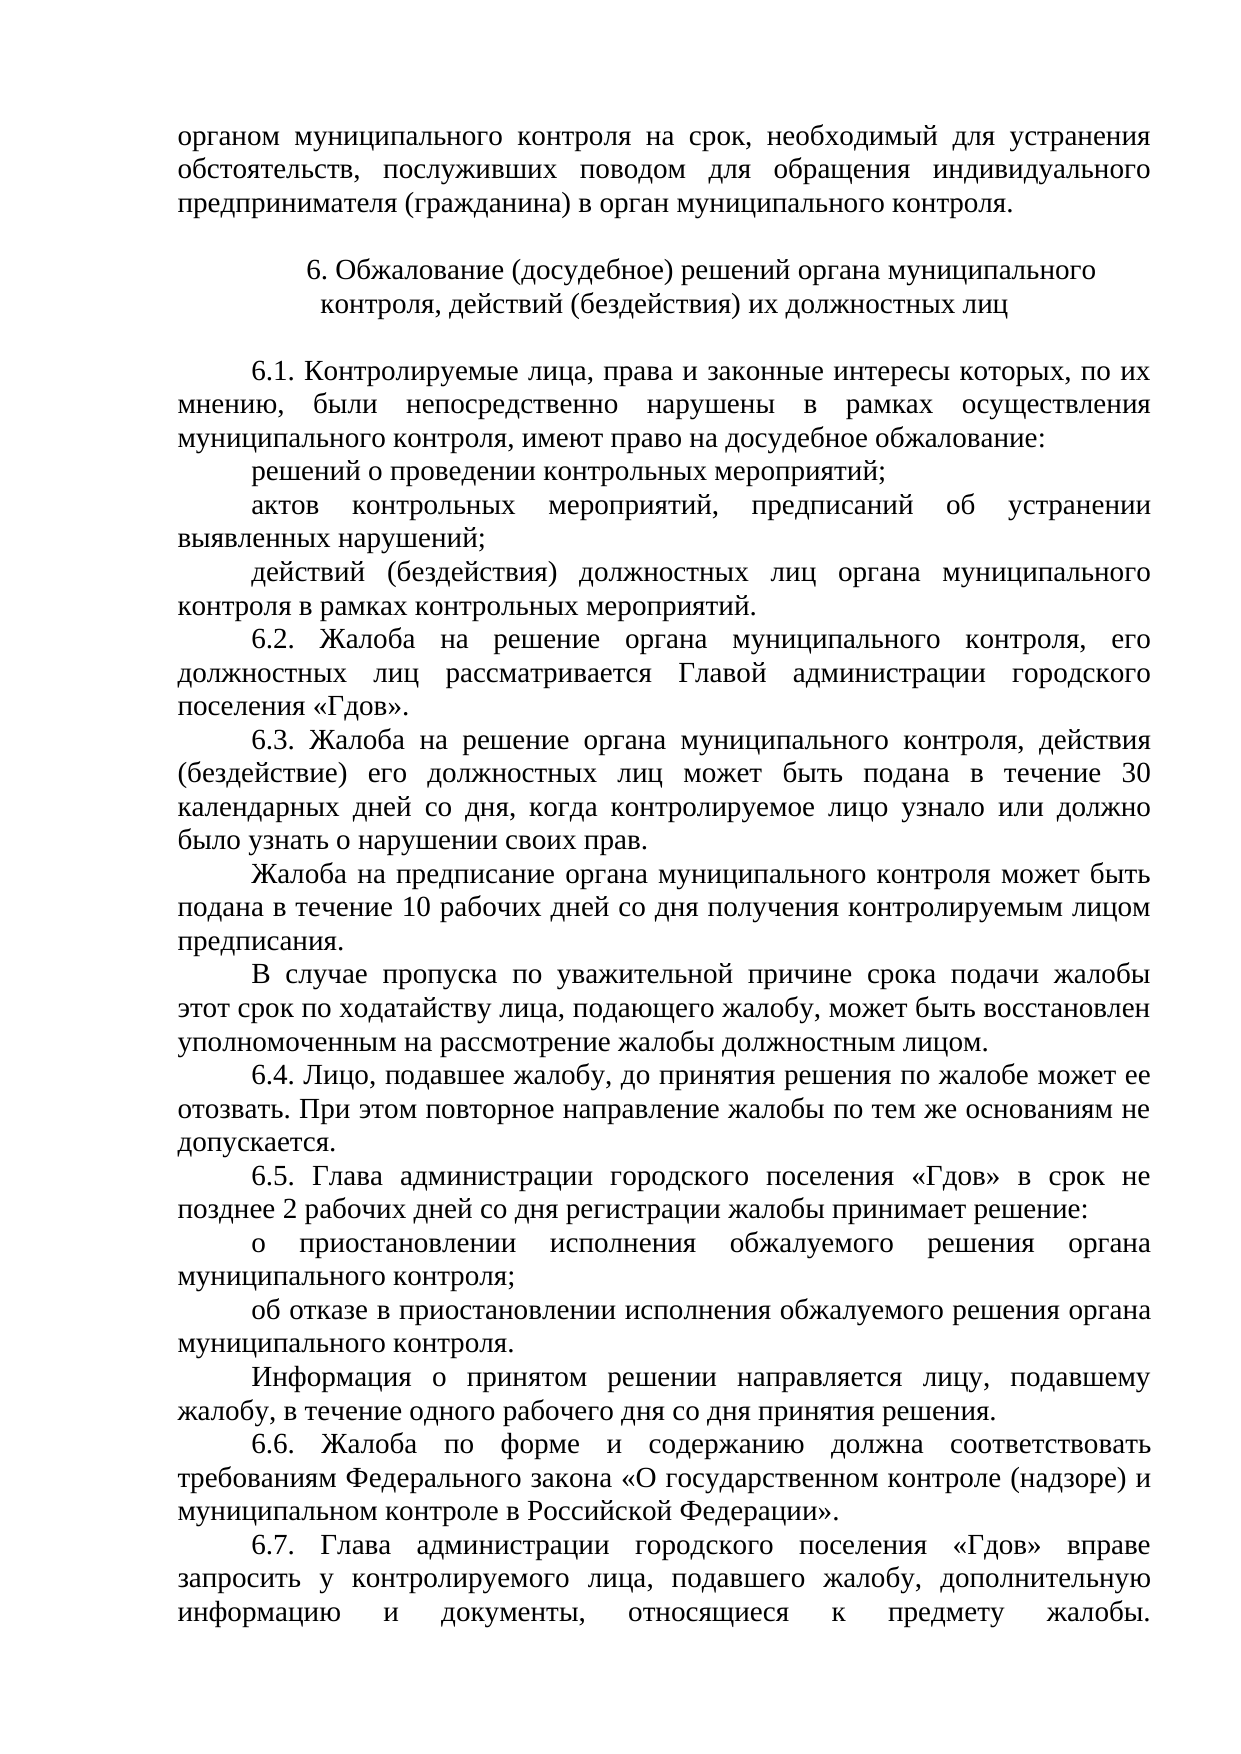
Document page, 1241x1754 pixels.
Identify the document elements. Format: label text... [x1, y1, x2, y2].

text действий (бездействия) должностных лиц органа муниципального контроля в рамках контрольных мероприятий. [177, 554, 1152, 621]
text 6. Обжалование (досудебное) решений органа муниципального контроля, действий (бездействия) их должностных лиц [177, 252, 1152, 319]
text Информация о принятом решении направляется лицу, подавшему жалобу, в течение одного рабочего дня со дня принятия решения. [177, 1359, 1152, 1426]
text 6.3. Жалоба на решение органа муниципального контроля, действия (бездействие) его должностных лиц может быть подана в течение 30 календарных дней со дня, когда контролируемое лицо узнало или должно было узнать о нарушении своих прав. [177, 722, 1152, 856]
text 6.1. Контролируемые лица, права и законные интересы которых, по их мнению, были непосредственно нарушены в рамках осуществления муниципального контроля, имеют право на досудебное обжалование: [177, 353, 1152, 453]
text решений о проведении контрольных мероприятий; [177, 453, 1152, 487]
text 6.7. Глава администрации городского поселения «Гдов» вправе запросить у контролируемого лица, подавшего жалобу, дополнительную информацию и документы, относящиеся к предмету жалобы. [177, 1527, 1152, 1627]
text органом муниципального контроля на срок, необходимый для устранения обстоятельств, послуживших поводом для обращения индивидуального предпринимателя (гражданина) в орган муниципального контроля. [177, 118, 1152, 219]
text об отказе в приостановлении исполнения обжалуемого решения органа муниципального контроля. [177, 1292, 1152, 1359]
text Жалоба на предписание органа муниципального контроля может быть подана в течение 10 рабочих дней со дня получения контролируемым лицом предписания. [177, 856, 1152, 957]
text о приостановлении исполнения обжалуемого решения органа муниципального контроля; [177, 1225, 1152, 1292]
text 6.4. Лицо, подавшее жалобу, до принятия решения по жалобе может ее отозвать. При этом повторное направление жалобы по тем же основаниям не допускается. [177, 1057, 1152, 1158]
text В случае пропуска по уважительной причине срока подачи жалобы этот срок по ходатайству лица, подающего жалобу, может быть восстановлен уполномоченным на рассмотрение жалобы должностным лицом. [177, 957, 1152, 1057]
text 6.5. Глава администрации городского поселения «Гдов» в срок не позднее 2 рабочих дней со дня регистрации жалобы принимает решение: [177, 1158, 1152, 1225]
text актов контрольных мероприятий, предписаний об устранении выявленных нарушений; [177, 487, 1152, 554]
text 6.2. Жалоба на решение органа муниципального контроля, его должностных лиц рассматривается Главой администрации городского поселения «Гдов». [177, 621, 1152, 722]
text 6.6. Жалоба по форме и содержанию должна соответствовать требованиям Федерального закона «О государственном контроле (надзоре) и муниципальном контроле в Российской Федерации». [177, 1426, 1152, 1527]
